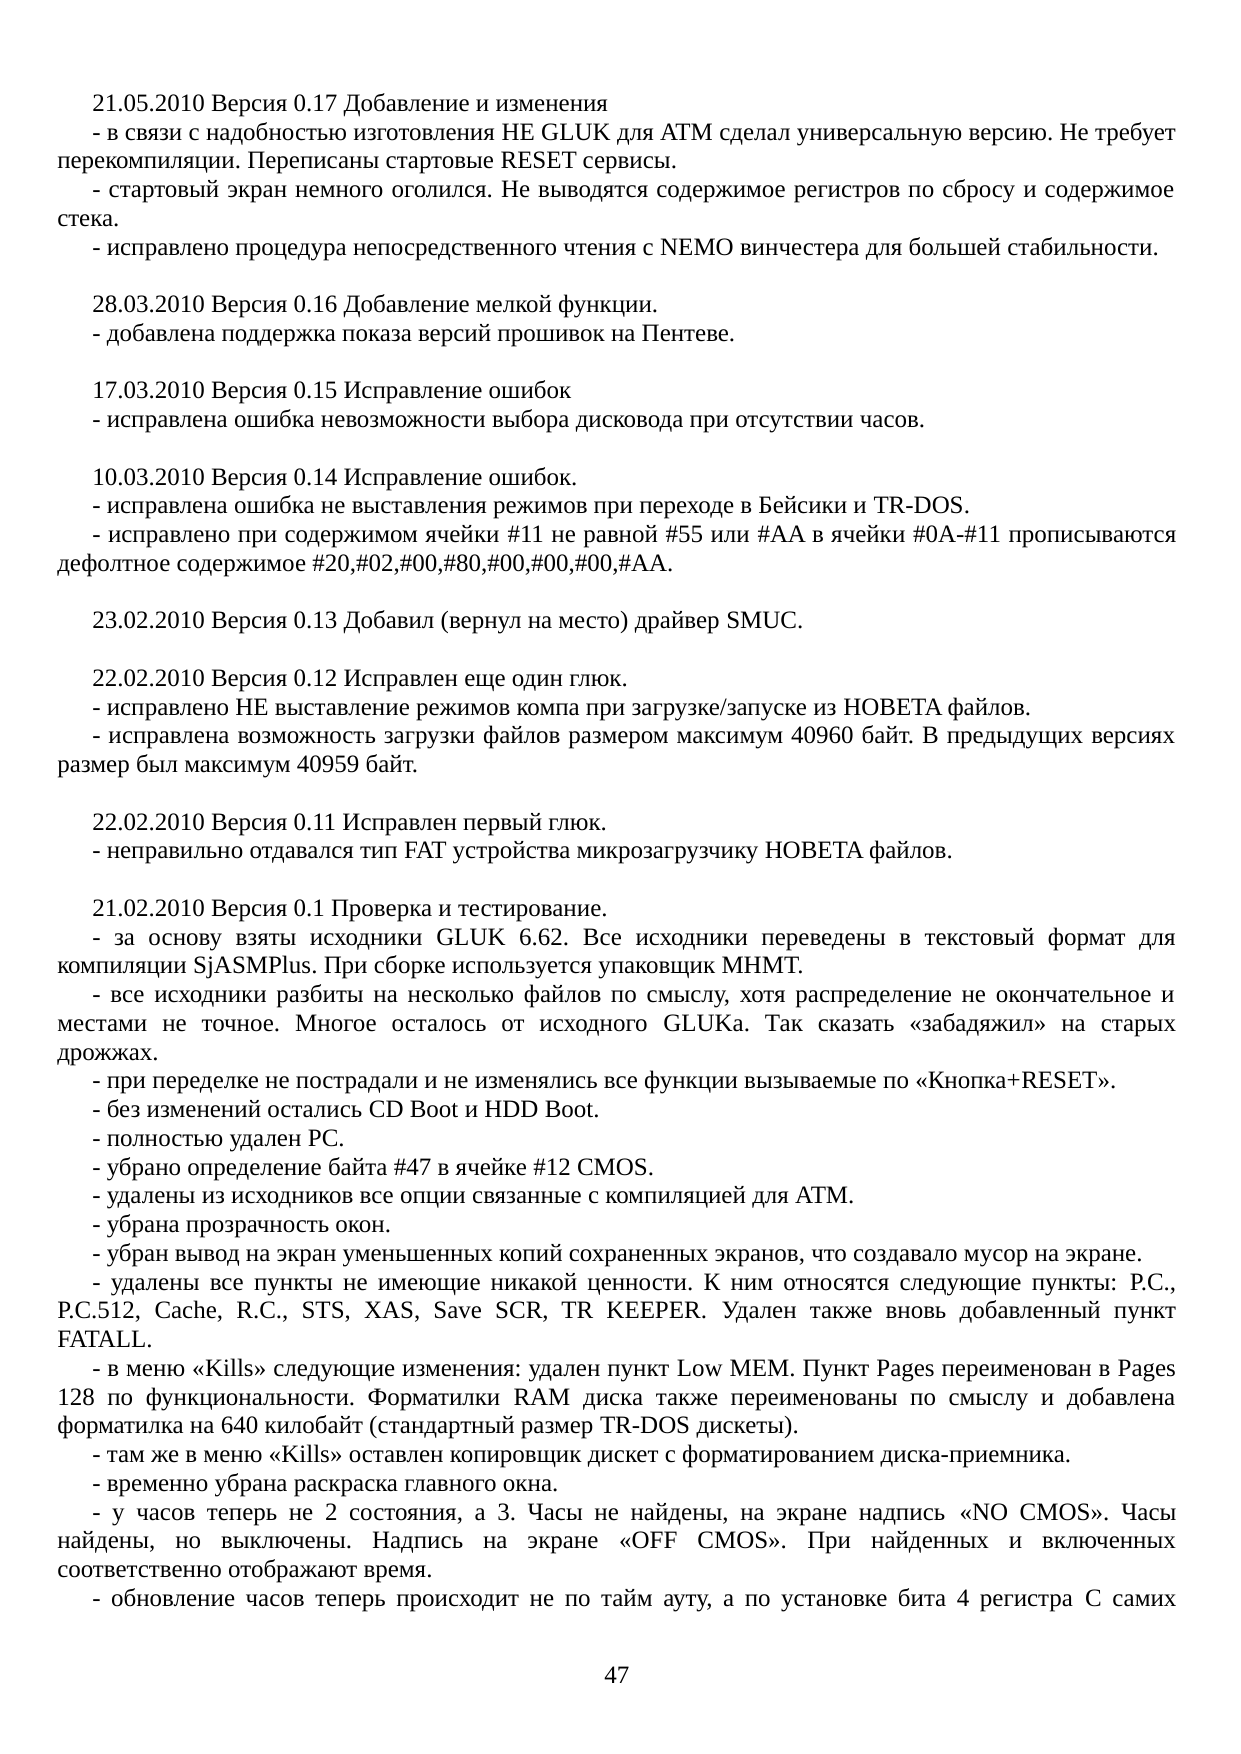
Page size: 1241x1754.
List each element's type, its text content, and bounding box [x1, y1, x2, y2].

text - стартовый экран немного оголился. Не выводятся содержимое регистров по сбросу и содержимое стека. [57, 174, 1176, 232]
text - временно убрана раскраска главного окна. [57, 1468, 1176, 1497]
text - исправлено при содержимом ячейки #11 не равной #55 или #AA в ячейки #0A-#11 прописываются дефолтное содержимое #20,#02,#00,#80,#00,#00,#00,#AA. [57, 519, 1176, 577]
text - в связи с надобностью изготовления HE GLUK для ATM сделал универсальную версию. Не требует перекомпиляции. Переписаны стартовые RESET сервисы. [57, 117, 1176, 174]
text - исправлена ошибка невозможности выбора дисковода при отсутствии часов. [57, 404, 1176, 433]
text - за основу взяты исходники GLUK 6.62. Все исходники переведены в текстовый формат для компиляции SjASMPlus. При сборке используется упаковщик MHMT. [57, 922, 1176, 979]
text - убрана прозрачность окон. [57, 1209, 1176, 1238]
text - без изменений остались CD Boot и HDD Boot. [57, 1094, 1176, 1123]
text - при переделке не пострадали и не изменялись все функции вызываемые по «Кнопка+RESET». [57, 1066, 1176, 1094]
text 21.05.2010 Версия 0.17 Добавление и изменения [57, 88, 1176, 117]
text - исправлено НЕ выставление режимов компа при загрузке/запуске из HOBETA файлов. [57, 692, 1176, 721]
text - в меню «Kills» следующие изменения: удален пункт Low MEM. Пункт Pages переименован в Pages 128 по функциональности. Форматилки RAM диска также переименованы по смыслу и добавлена форматилка на 640 килобайт (стандартный размер TR-DOS дискеты). [57, 1353, 1176, 1439]
text 17.03.2010 Версия 0.15 Исправление ошибок [57, 376, 1176, 404]
text - убран вывод на экран уменьшенных копий сохраненных экранов, что создавало мусор на экране. [57, 1238, 1176, 1267]
text 22.02.2010 Версия 0.11 Исправлен первый глюк. [57, 807, 1176, 836]
text 23.02.2010 Версия 0.13 Добавил (вернул на место) драйвер SMUC. [57, 606, 1176, 634]
text - у часов теперь не 2 состояния, а 3. Часы не найдены, на экране надпись «NO CMOS». Часы найдены, но выключены. Надпись на экране «OFF CMOS». При найденных и включенных соответственно отображают время. [57, 1497, 1176, 1583]
text 28.03.2010 Версия 0.16 Добавление мелкой функции. [57, 289, 1176, 318]
text 21.02.2010 Версия 0.1 Проверка и тестирование. [57, 893, 1176, 922]
text 22.02.2010 Версия 0.12 Исправлен еще один глюк. [57, 663, 1176, 692]
text - добавлена поддержка показа версий прошивок на Пентеве. [57, 318, 1176, 347]
text - исправлена ошибка не выставления режимов при переходе в Бейсики и TR-DOS. [57, 491, 1176, 519]
text - исправлена возможность загрузки файлов размером максимум 40960 байт. В предыдущих версиях размер был максимум 40959 байт. [57, 721, 1176, 778]
text - обновление часов теперь происходит не по тайм ауту, а по установке бита 4 регистра C самих [57, 1583, 1176, 1612]
text - исправлено процедура непосредственного чтения с NEMO винчестера для большей стабильности. [57, 232, 1176, 261]
text - там же в меню «Kills» оставлен копировщик дискет с форматированием диска-приемника. [57, 1439, 1176, 1468]
text - полностью удален PC. [57, 1123, 1176, 1152]
text - удалены все пункты не имеющие никакой ценности. К ним относятся следующие пункты: P.C., P.C.512, Cache, R.C., STS, XAS, Save SCR, TR KEEPER. Удален также вновь добавленный пункт FATALL. [57, 1267, 1176, 1353]
text - неправильно отдавался тип FAT устройства микрозагрузчику HOBETA файлов. [57, 836, 1176, 864]
text - убрано определение байта #47 в ячейке #12 CMOS. [57, 1152, 1176, 1181]
text 10.03.2010 Версия 0.14 Исправление ошибок. [57, 462, 1176, 491]
text - удалены из исходников все опции связанные с компиляцией для АТМ. [57, 1181, 1176, 1209]
text - все исходники разбиты на несколько файлов по смыслу, хотя распределение не окончательное и местами не точное. Многое осталось от исходного GLUKа. Так сказать «забадяжил» на старых дрожжах. [57, 979, 1176, 1066]
